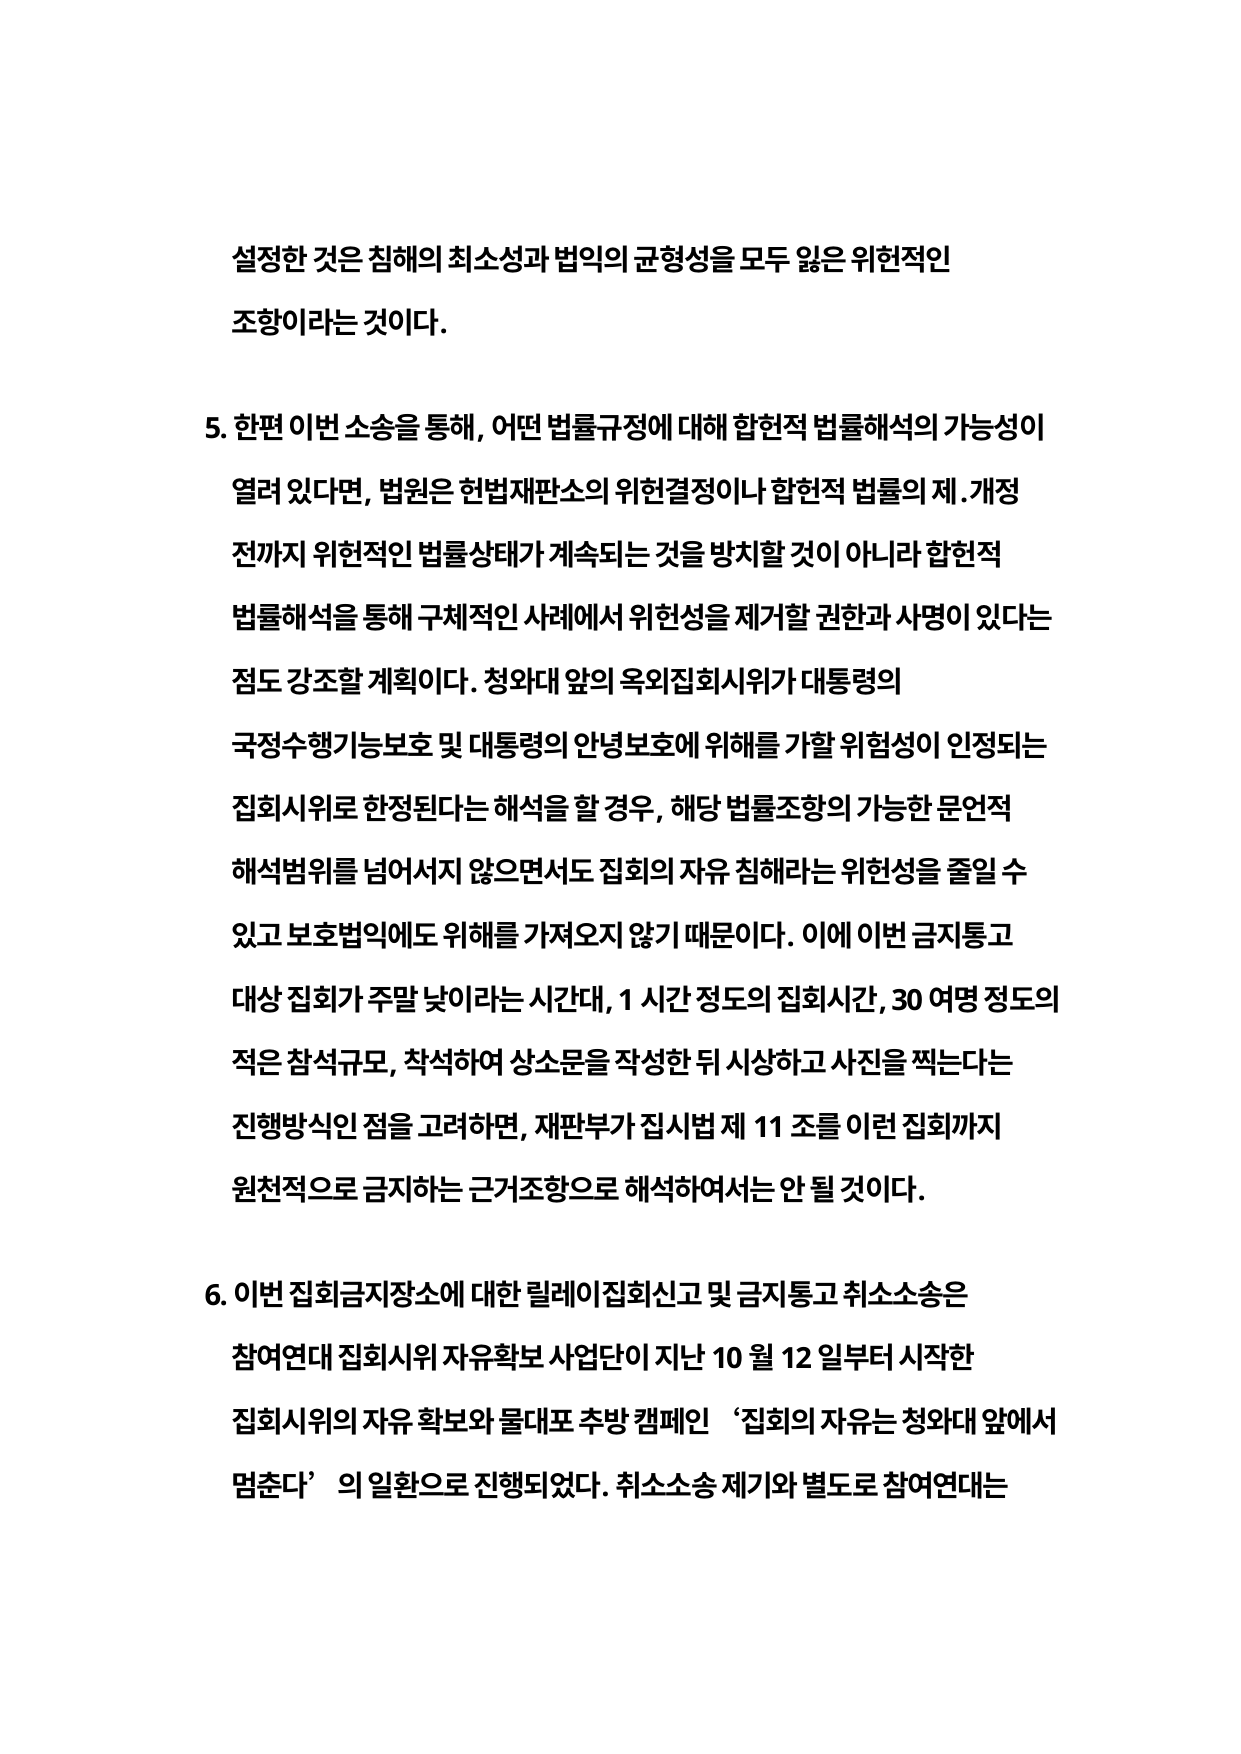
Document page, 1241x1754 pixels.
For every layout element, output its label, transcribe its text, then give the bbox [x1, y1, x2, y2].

text 6. 이번 집회금지장소에 대한 릴레이집회신고 및 금지통고 취소소송은 참여연대 집회시위 자유확보 사업단이 지난 10월 12일부터 시작한 집회시위의 자유 확보와 물대포 추방 캠페인‘집회의 자유는 청와대 앞에서 멈춘다’의 일환으로 진행되었다. 취소소송 제기와 별도로 참여연대는 [204, 1272, 1063, 1504]
text 설정한 것은 침해의 최소성과 법익의 균형성을 모두 잃은 위헌적인 조항이라는 것이다. [204, 236, 1063, 342]
text 5. 한편 이번 소송을 통해, 어떤 법률규정에 대해 합헌적 법률해석의 가능성이 열려 있다면, 법원은 헌법재판소의 위헌결정이나 합헌적 법률의 제․개정 전까지 위헌적인 법률상태가 계속되는 것을 방치할 것이 아니라 합헌적 법률해석을 통해 구체적인 사례에서 위헌성을 제거할 권한과 사명이 있다는 점도 강조할 계획이다. 청와대 앞의 옥외집회시위가 대통령의 국정수행기능보호 및 대통령의 안녕보호에 위해를 가할 위험성이 인정되는 집회시위로 한정된다는 해석을 할 경우, 해당 법률조항의 가능한 문언적 해석범위를 넘어서지 않으면서도 집회의 자유 침해라는 위헌성을 줄일 수 있고 보호법익에도 위해를 가져오지 않기 때문이다. 이에 이번 금지통고 대상 집회가 주말 낮이라는 시간대, 1시간 정도의 집회시간, 30여명 정도의 적은 참석규모, 착석하여 상소문을 작성한 뒤 시상하고 사진을 찍는다는 진행방식인 점을 고려하면, 재판부가 집시법 제11조를 이런 집회까지 원천적으로 금지하는 근거조항으로 해석하여서는 안 될 것이다. [204, 404, 1063, 1209]
